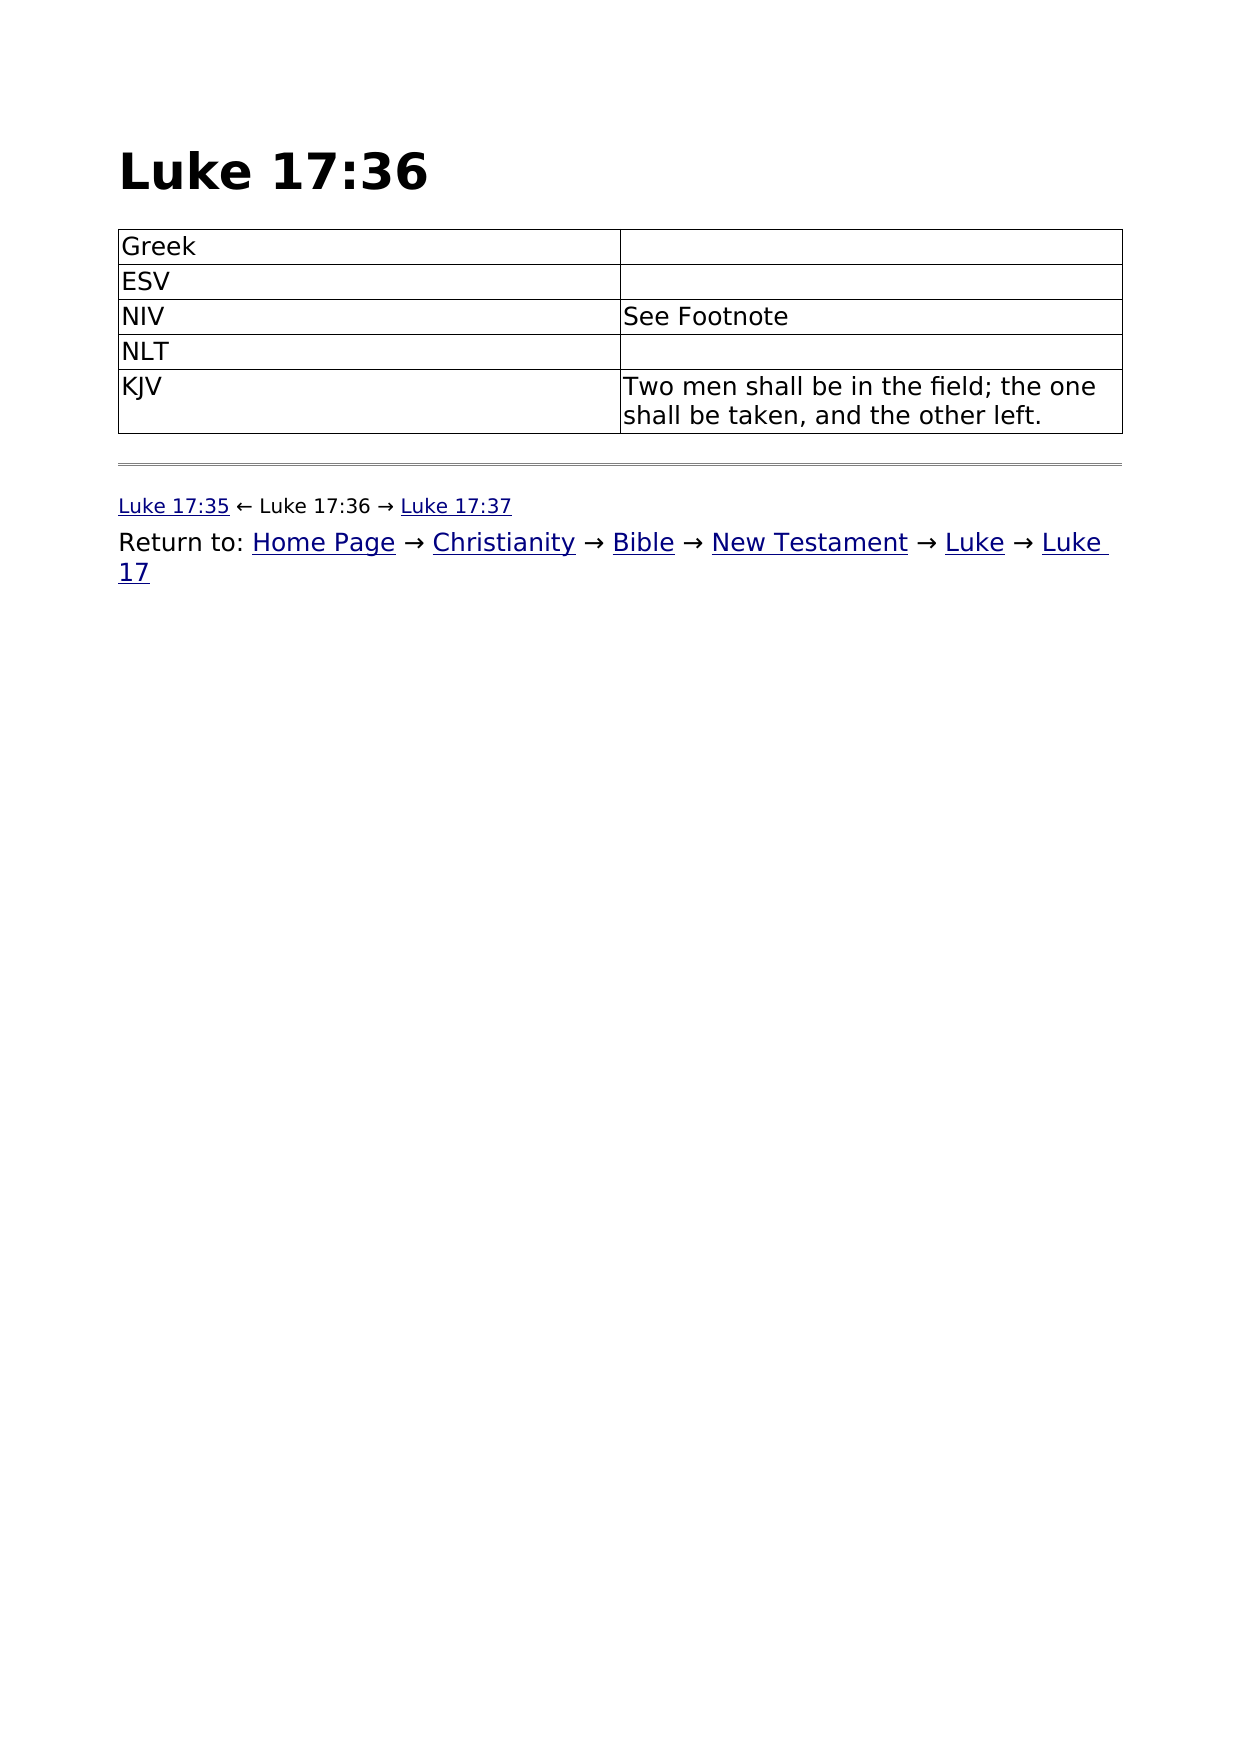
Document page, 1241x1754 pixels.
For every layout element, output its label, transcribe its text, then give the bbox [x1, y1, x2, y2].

table_header Greek [119, 230, 620, 264]
table_cell [621, 335, 1122, 369]
table_cell KJV [119, 370, 620, 433]
table_cell Two men shall be in the field; the one shall be taken, and the other left. [621, 370, 1122, 433]
table_header [621, 230, 1122, 264]
table_cell [621, 265, 1122, 299]
text Return to: Home Page → Christianity → Bible → New Testament → Luke → Luke 17 [118, 529, 1122, 587]
table_cell NLT [119, 335, 620, 369]
table_cell See Footnote [621, 300, 1122, 334]
table_cell ESV [119, 265, 620, 299]
text Luke 17:35 ← Luke 17:36 → Luke 17:37 [118, 494, 1122, 529]
table_cell NIV [119, 300, 620, 334]
subtitle Luke 17:36 [118, 143, 1122, 201]
